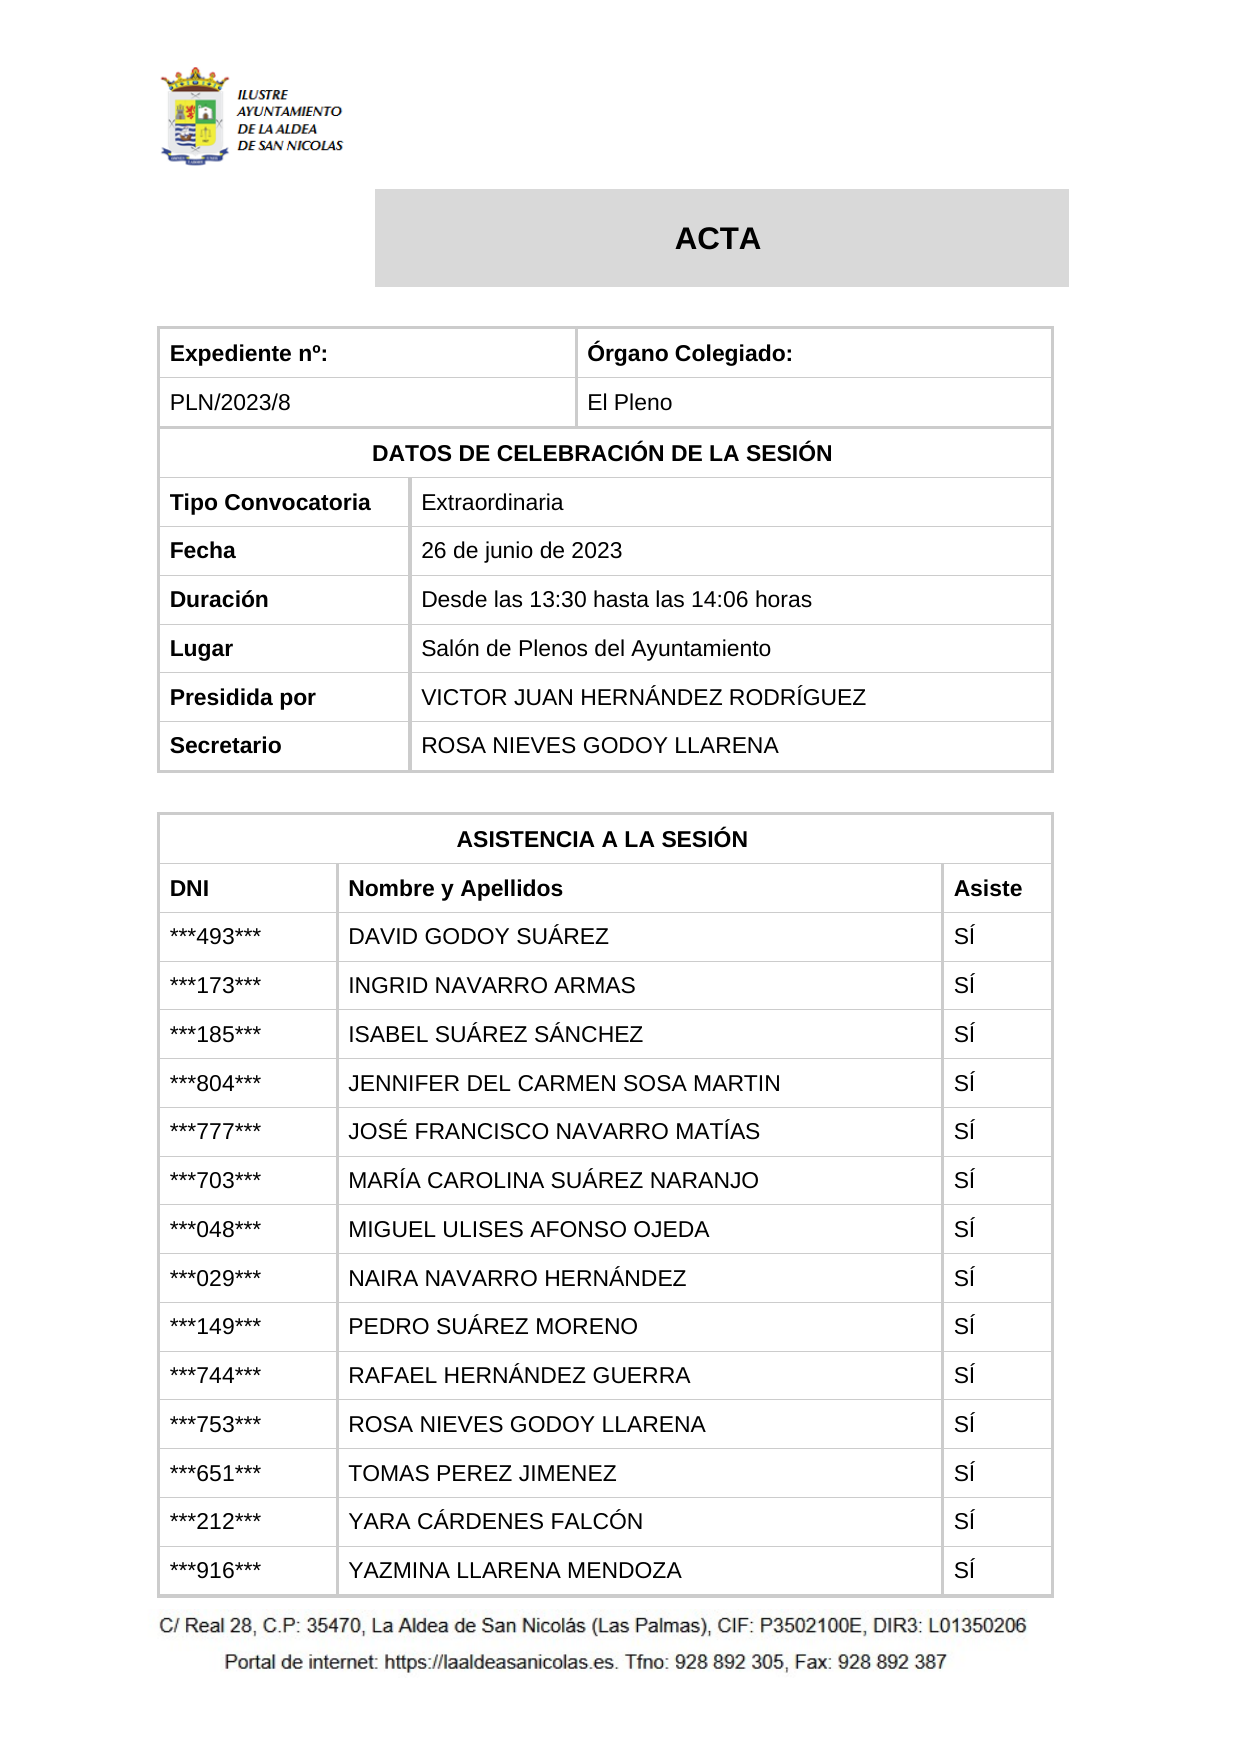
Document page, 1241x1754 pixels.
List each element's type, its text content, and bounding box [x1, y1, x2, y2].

table_cell PEDRO SUÁREZ MORENO [339, 1303, 941, 1351]
table_cell Salón de Plenos del Ayuntamiento [412, 625, 1051, 672]
table_cell ***651*** [160, 1449, 336, 1497]
table_cell INGRID NAVARRO ARMAS [339, 962, 941, 1009]
table_cell SÍ [944, 1400, 1051, 1448]
table_cell ***173*** [160, 962, 336, 1009]
table_cell ***777*** [160, 1108, 336, 1156]
table_cell ***744*** [160, 1352, 336, 1399]
table_cell Duración [160, 576, 408, 623]
table_cell ROSA NIEVES GODOY LLARENA [339, 1400, 941, 1448]
table_cell ***493*** [160, 913, 336, 961]
table_cell RAFAEL HERNÁNDEZ GUERRA [339, 1352, 941, 1399]
table_cell VICTOR JUAN HERNÁNDEZ RODRÍGUEZ [412, 673, 1051, 721]
table_cell DNI [160, 864, 336, 912]
table_cell JENNIFER DEL CARMEN SOSA MARTIN [339, 1059, 941, 1107]
table_cell YARA CÁRDENES FALCÓN [339, 1498, 941, 1546]
table_cell Secretario [160, 722, 408, 770]
table_cell ***753*** [160, 1400, 336, 1448]
table_cell JOSÉ FRANCISCO NAVARRO MATÍAS [339, 1108, 941, 1156]
table_cell MARÍA CAROLINA SUÁREZ NARANJO [339, 1157, 941, 1204]
table_cell SÍ [944, 1449, 1051, 1497]
table_cell Asiste [944, 864, 1051, 912]
table_cell ***048*** [160, 1205, 336, 1253]
table_cell 26 de junio de 2023 [412, 527, 1051, 575]
table_cell Presidida por [160, 673, 408, 721]
table_cell Lugar [160, 625, 408, 672]
table_cell SÍ [944, 1498, 1051, 1546]
table_cell SÍ [944, 962, 1051, 1009]
table_cell SÍ [944, 1303, 1051, 1351]
table_cell El Pleno [578, 378, 1051, 426]
table_cell PLN/2023/8 [160, 378, 575, 426]
table_cell ***212*** [160, 1498, 336, 1546]
table_cell TOMAS PEREZ JIMENEZ [339, 1449, 941, 1497]
table_cell SÍ [944, 913, 1051, 961]
table_cell NAIRA NAVARRO HERNÁNDEZ [339, 1254, 941, 1302]
table_cell ISABEL SUÁREZ SÁNCHEZ [339, 1010, 941, 1058]
table_cell ***029*** [160, 1254, 336, 1302]
table_cell SÍ [944, 1254, 1051, 1302]
table_header ACTA [375, 189, 1069, 287]
table_header ASISTENCIA A LA SESIÓN [160, 815, 1051, 863]
table_cell YAZMINA LLARENA MENDOZA [339, 1547, 941, 1594]
table_cell ROSA NIEVES GODOY LLARENA [412, 722, 1051, 770]
table_header Expediente nº: [160, 329, 575, 377]
table_cell SÍ [944, 1157, 1051, 1204]
table_cell ***149*** [160, 1303, 336, 1351]
table_cell ***804*** [160, 1059, 336, 1107]
table_cell Desde las 13:30 hasta las 14:06 horas [412, 576, 1051, 623]
table_cell SÍ [944, 1352, 1051, 1399]
table_cell ***185*** [160, 1010, 336, 1058]
table_cell Fecha [160, 527, 408, 575]
table_cell Tipo Convocatoria [160, 478, 408, 526]
table_cell Extraordinaria [412, 478, 1051, 526]
table_cell SÍ [944, 1059, 1051, 1107]
table_cell DAVID GODOY SUÁREZ [339, 913, 941, 961]
table_cell SÍ [944, 1010, 1051, 1058]
table_header [179, 189, 375, 287]
table_cell ***916*** [160, 1547, 336, 1594]
table_header Órgano Colegiado: [578, 329, 1051, 377]
table_cell ***703*** [160, 1157, 336, 1204]
table_cell SÍ [944, 1547, 1051, 1594]
table_cell SÍ [944, 1205, 1051, 1253]
table_cell MIGUEL ULISES AFONSO OJEDA [339, 1205, 941, 1253]
table_cell DATOS DE CELEBRACIÓN DE LA SESIÓN [160, 429, 1051, 477]
table_cell SÍ [944, 1108, 1051, 1156]
table_cell Nombre y Apellidos [339, 864, 941, 912]
